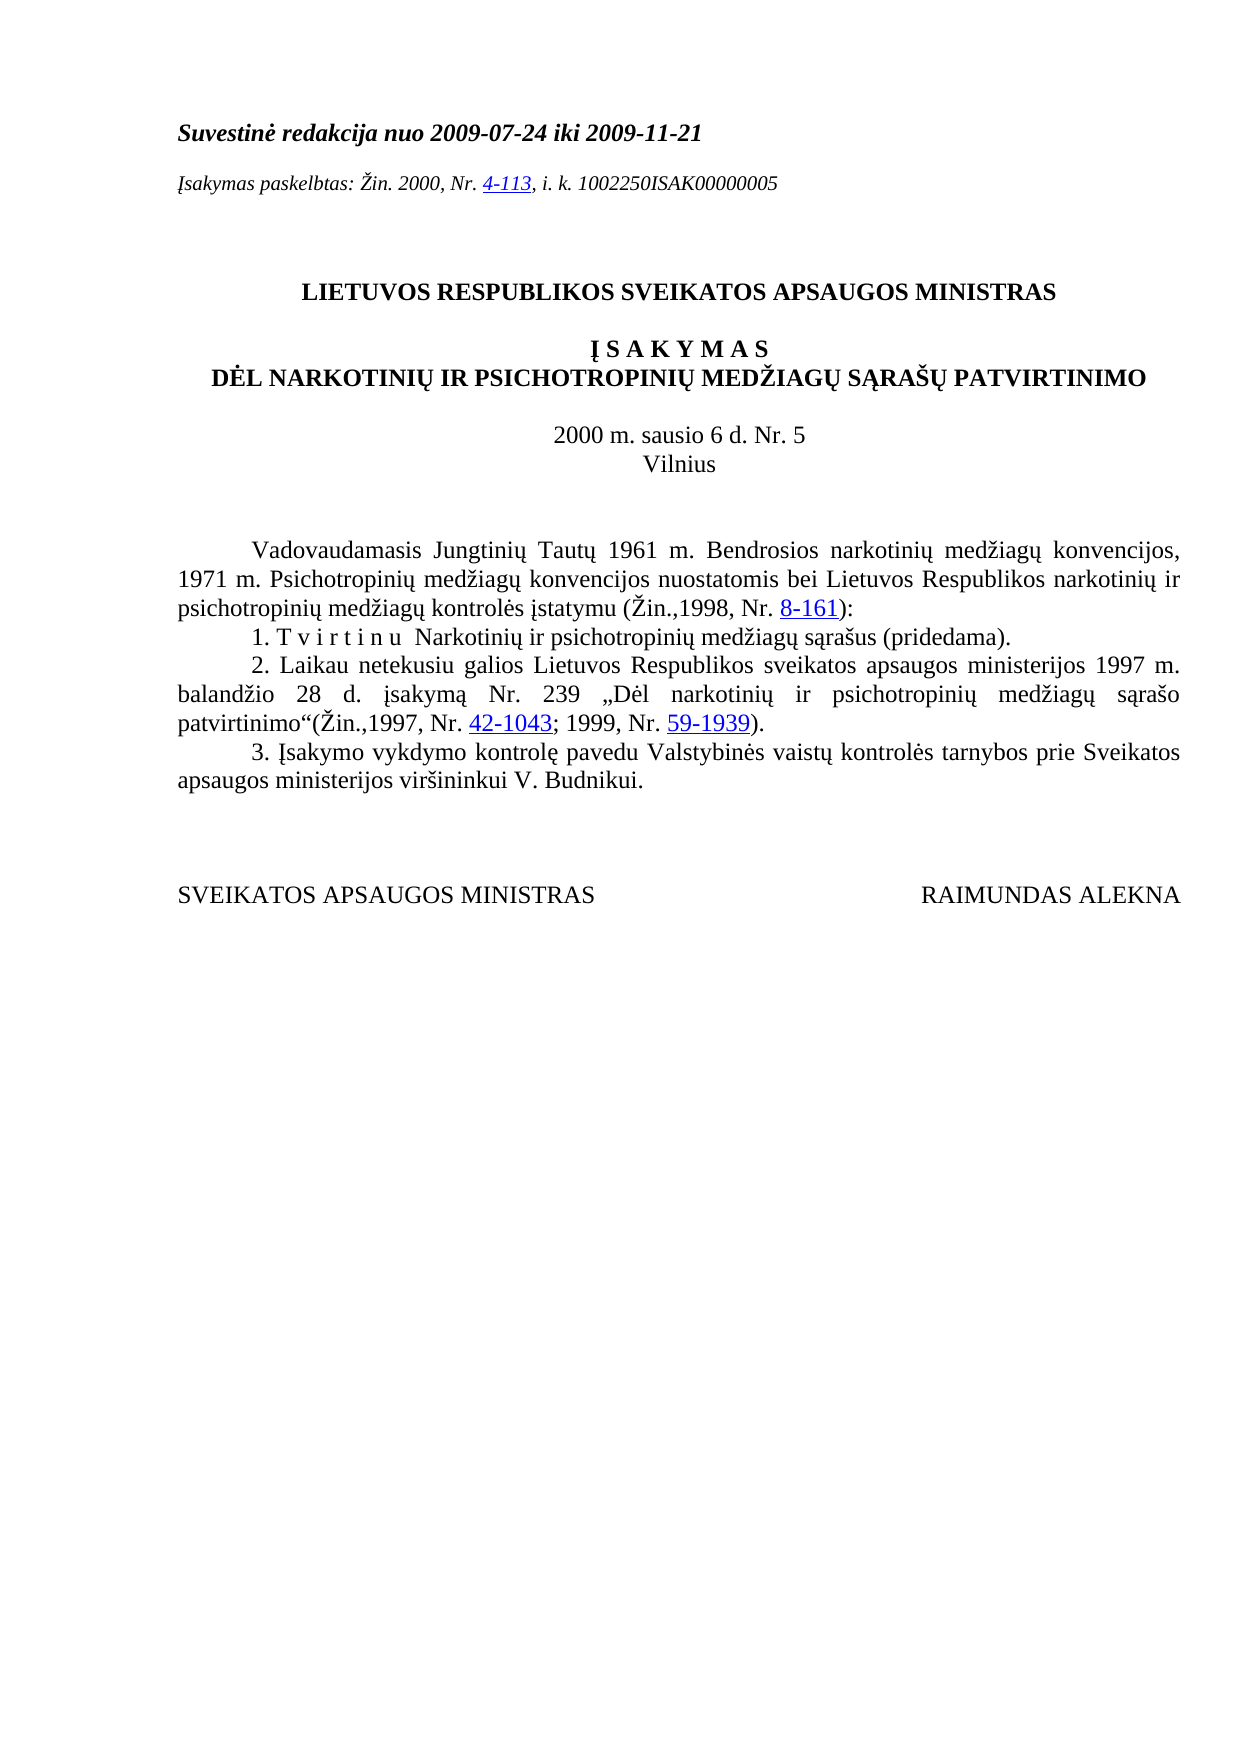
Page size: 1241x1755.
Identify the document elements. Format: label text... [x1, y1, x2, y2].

text 2. Laikau netekusiu galios Lietuvos Respublikos sveikatos apsaugos ministerijos 1997 m. balandžio 28 d. įsakymą Nr. 239 „Dėl narkotinių ir psichotropinių medžiagų sąrašo patvirtinimo“(Žin.,1997, Nr. 42-1043; 1999, Nr. 59-1939). [177, 650, 1181, 737]
text Įsakymas paskelbtas: Žin. 2000, Nr. 4-113, i. k. 1002250ISAK00000005 [177, 171, 1181, 195]
text Vadovaudamasis Jungtinių Tautų 1961 m. Bendrosios narkotinių medžiagų konvencijos, 1971 m. Psichotropinių medžiagų konvencijos nuostatomis bei Lietuvos Respublikos narkotinių ir psichotropinių medžiagų kontrolės įstatymu (Žin.,1998, Nr. 8-161): [177, 535, 1181, 622]
text SVEIKATOS APSAUGOS MINISTRas RAIMUNDAS ALEKNA [177, 880, 1181, 909]
text 1. Tvirtinu Narkotinių ir psichotropinių medžiagų sąrašus (pridedama). [177, 622, 1181, 650]
text 3. Įsakymo vykdymo kontrolę pavedu Valstybinės vaistų kontrolės tarnybos prie Sveikatos apsaugos ministerijos viršininkui V. Budnikui. [177, 737, 1181, 794]
text LIETUVOS RESPUBLIKOS SVEIKATOS APSAUGOS MINISTRAS [177, 277, 1181, 305]
text 2000 m. sausio 6 d. Nr. 5 [177, 420, 1181, 449]
text Į S A K Y M A S [177, 334, 1181, 363]
text DĖL NARKOTINIŲ IR PSICHOTROPINIŲ MEDŽIAGŲ SĄRAŠŲ PATVIRTINIMO [177, 363, 1181, 392]
text Suvestinė redakcija nuo 2009-07-24 iki 2009-11-21 [177, 118, 1181, 147]
text Vilnius [177, 449, 1181, 478]
